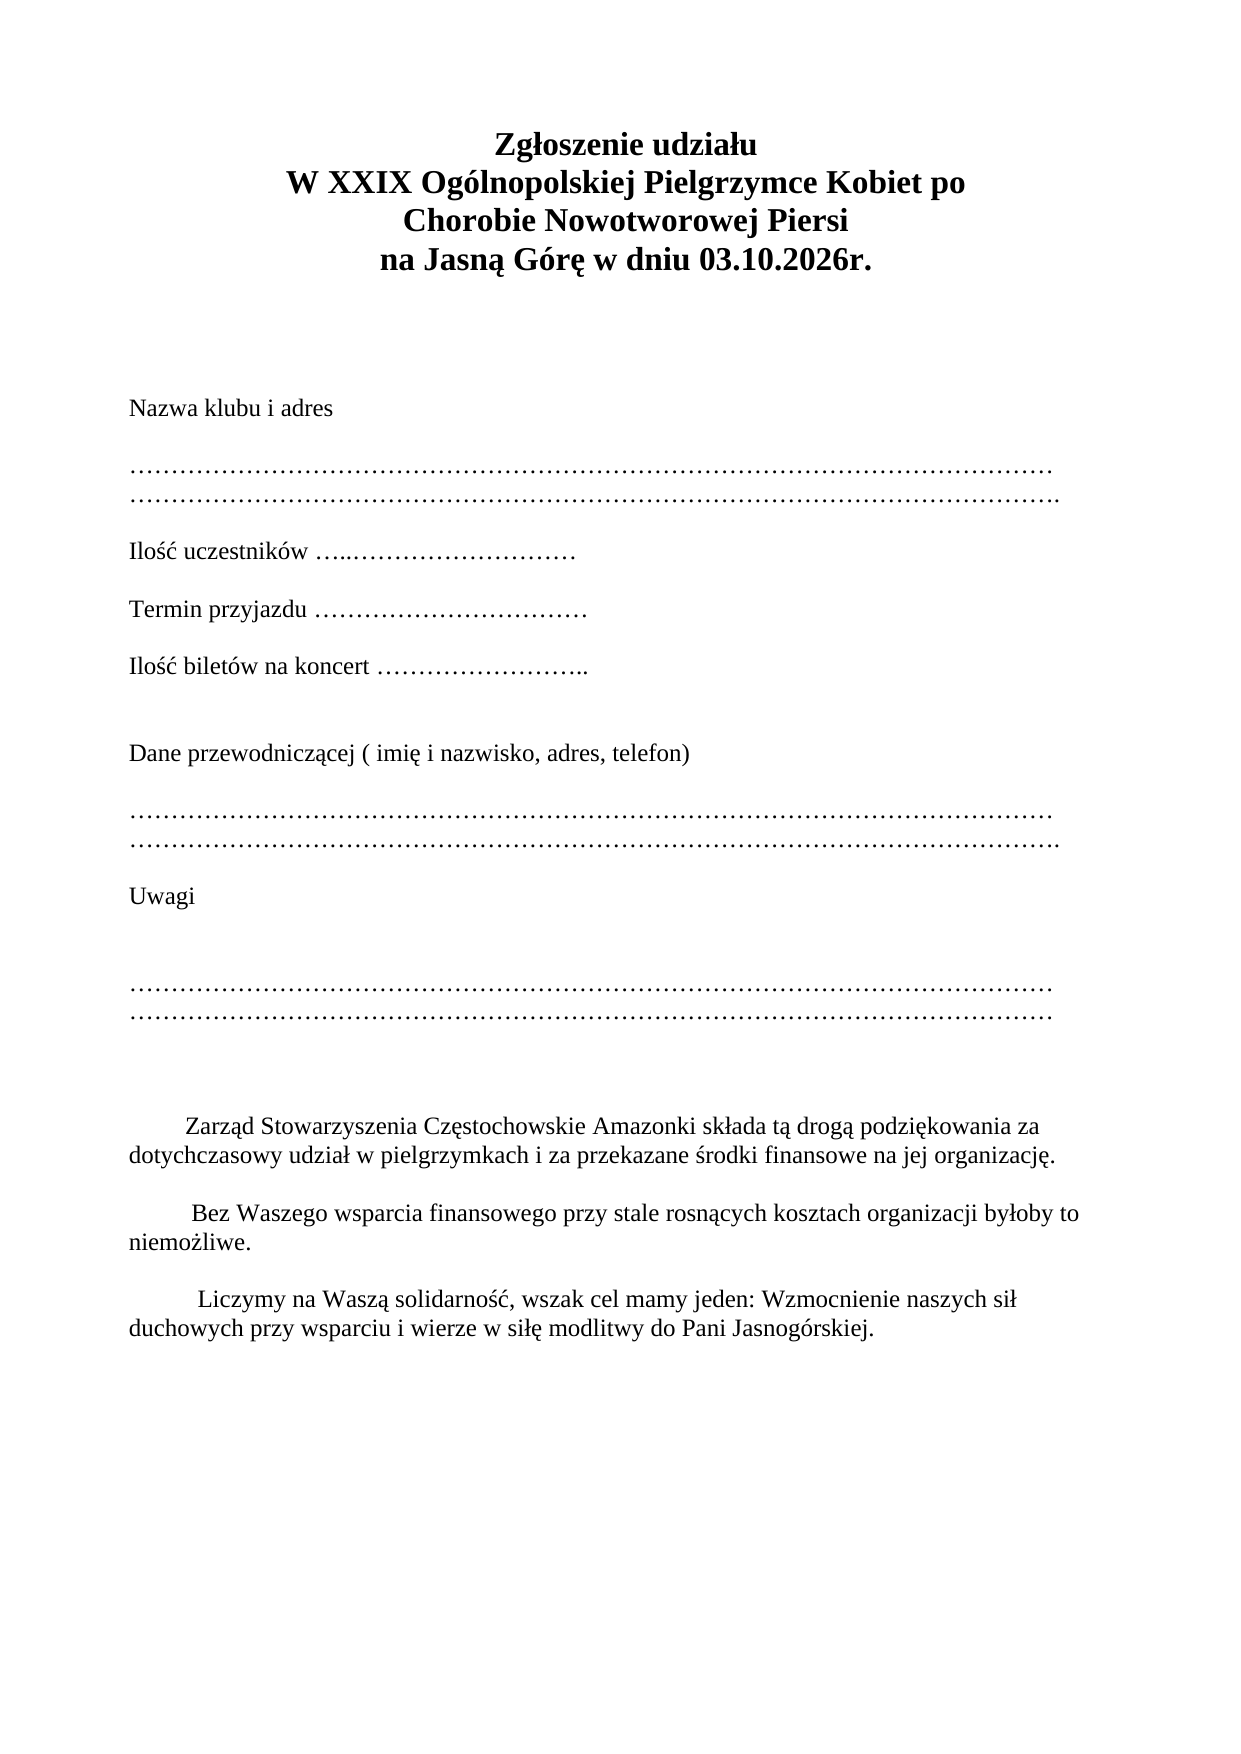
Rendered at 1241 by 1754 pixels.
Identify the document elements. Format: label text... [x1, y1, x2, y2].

text W XXIX Ogólnopolskiej Pielgrzymce Kobiet po Chorobie Nowotworowej Piersi [272, 162, 979, 239]
text ………………………………………………………………………………………………… [128, 968, 1122, 996]
text Zarząd Stowarzyszenia Częstochowskie Amazonki składa tą drogą podziękowania za dotychczasowy udział w pielgrzymkach i za przekazane środki finansowe na jej organizację. [128, 1111, 1122, 1169]
text …………………………………………………………………………………………………. Uwagi [128, 824, 1112, 910]
subtitle Zgłoszenie udziału [272, 124, 979, 162]
text Termin przyjazdu …………………………… [128, 594, 1122, 623]
text Liczymy na Waszą solidarność, wszak cel mamy jeden: Wzmocnienie naszych sił duchowych przy wsparciu i wierze w siłę modlitwy do Pani Jasnogórskiej. [128, 1284, 1122, 1342]
text Nazwa klubu i adres [128, 393, 1122, 421]
text ………………………………………………………………………………………………… [128, 996, 1122, 1025]
text …………………………………………………………………………………………………. Ilość uczestników …..……………………… [128, 479, 1112, 565]
text ………………………………………………………………………………………………… [128, 795, 1122, 824]
text Dane przewodniczącej ( imię i nazwisko, adres, telefon) [128, 738, 1122, 766]
text na Jasną Górę w dniu 03.10.2026r. [272, 239, 979, 277]
text ………………………………………………………………………………………………… [128, 450, 1122, 479]
text Ilość biletów na koncert …………………….. [128, 651, 1122, 680]
text Bez Waszego wsparcia finansowego przy stale rosnących kosztach organizacji byłoby to niemożliwe. [128, 1198, 1112, 1255]
